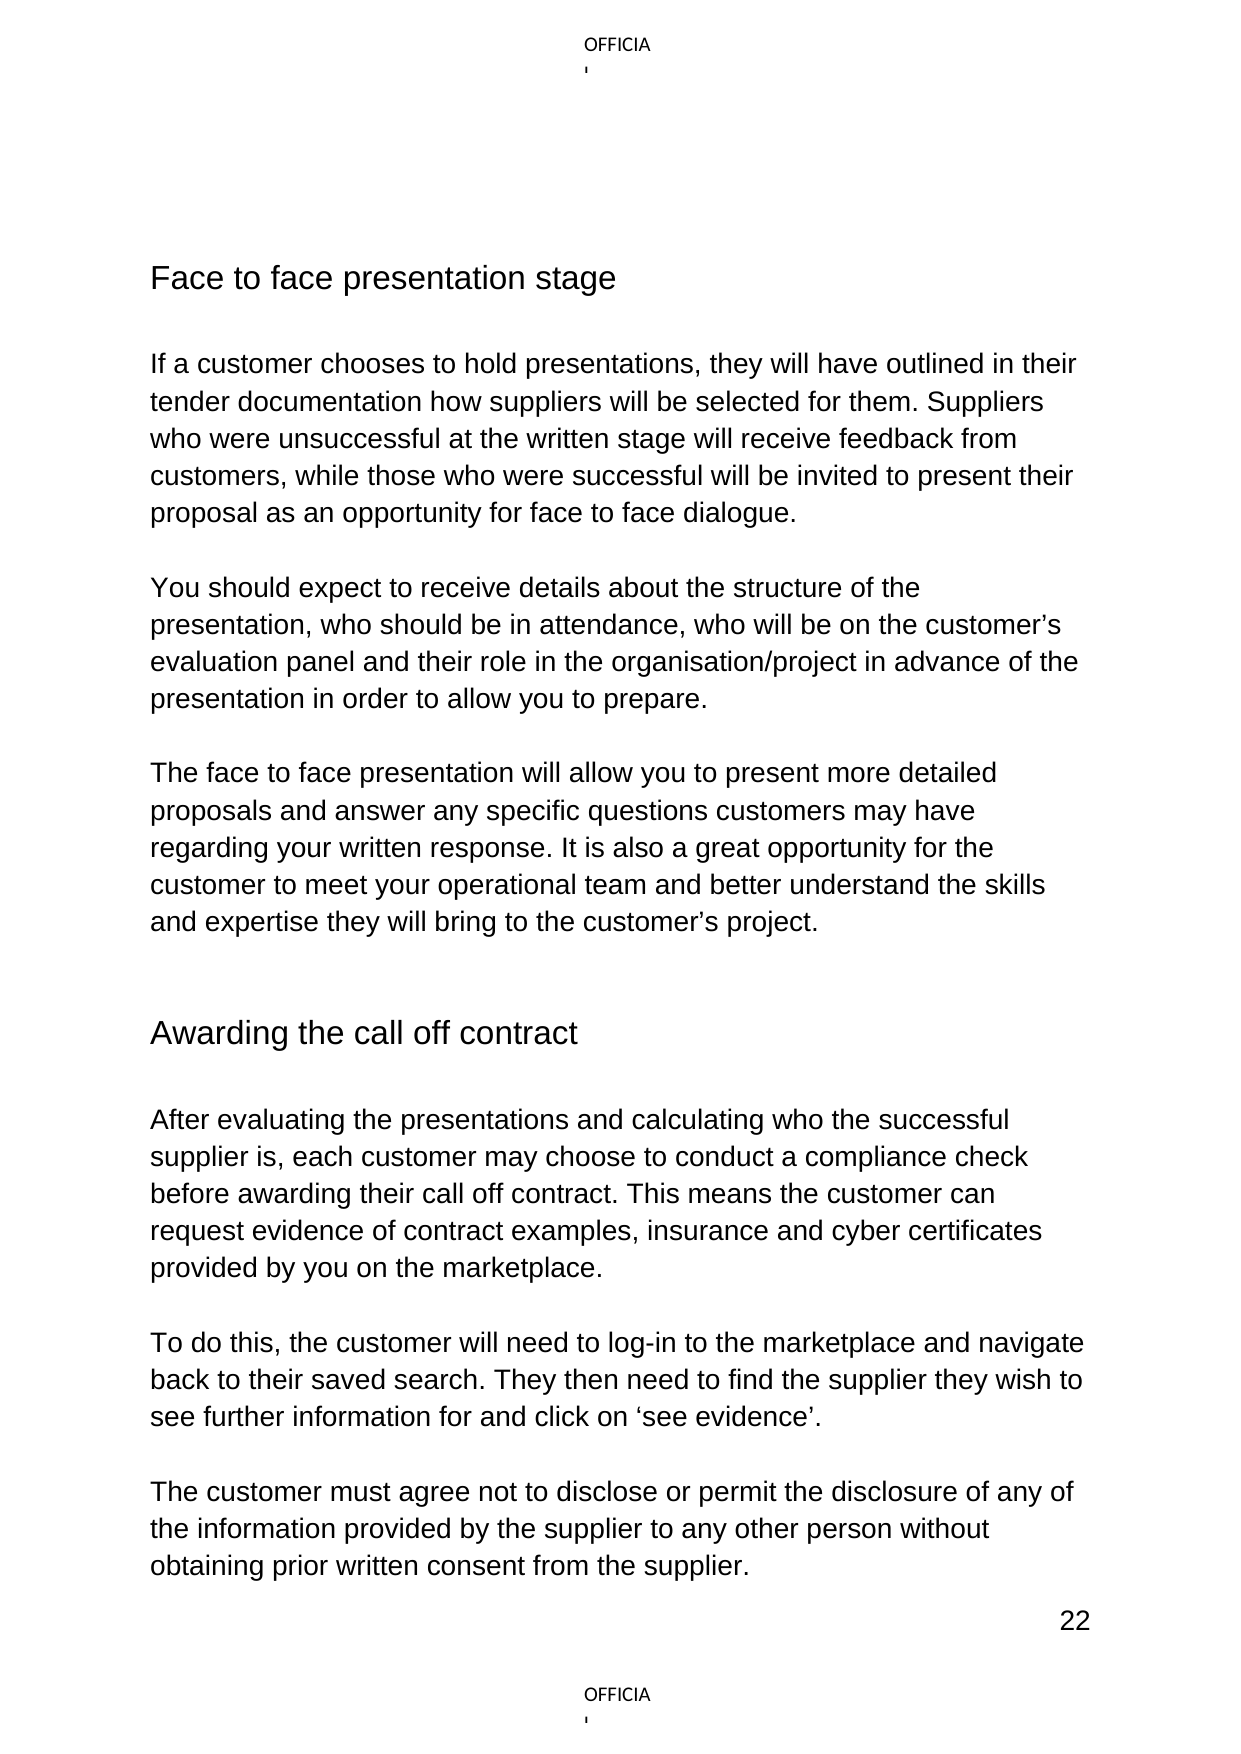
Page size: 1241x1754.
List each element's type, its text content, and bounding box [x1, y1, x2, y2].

subtitle Face to face presentation stage [150, 258, 1091, 296]
text To do this, the customer will need to log-in to the marketplace and navigate back to their saved search. They then need to find the supplier they wish to see further information for and click on ‘see evidence’. [150, 1326, 1091, 1432]
text If a customer chooses to hold presentations, they will have outlined in their tender documentation how suppliers will be selected for them. Suppliers who were unsuccessful at the written stage will receive feedback from customers, while those who were successful will be invited to present their proposal as an opportunity for face to face dialogue. [150, 347, 1091, 528]
text You should expect to receive details about the structure of the presentation, who should be in attendance, who will be on the customer’s evaluation panel and their role in the organisation/project in advance of the presentation in order to allow you to prepare. [150, 571, 1091, 714]
text The customer must agree not to disclose or permit the disclosure of any of the information provided by the supplier to any other person without obtaining prior written consent from the supplier. [150, 1474, 1091, 1581]
text The face to face presentation will allow you to present more detailed proposals and answer any specific questions customers may have regarding your written response. It is also a great opportunity for the customer to meet your operational team and better understand the skills and expertise they will bring to the customer’s project. [150, 756, 1091, 938]
text After evaluating the presentations and calculating who the successful supplier is, each customer may choose to conduct a compliance check before awarding their call off contract. This means the customer can request evidence of contract examples, insurance and cyber certificates provided by you on the marketplace. [150, 1103, 1091, 1284]
subtitle Awarding the call off contract [150, 1013, 1091, 1051]
